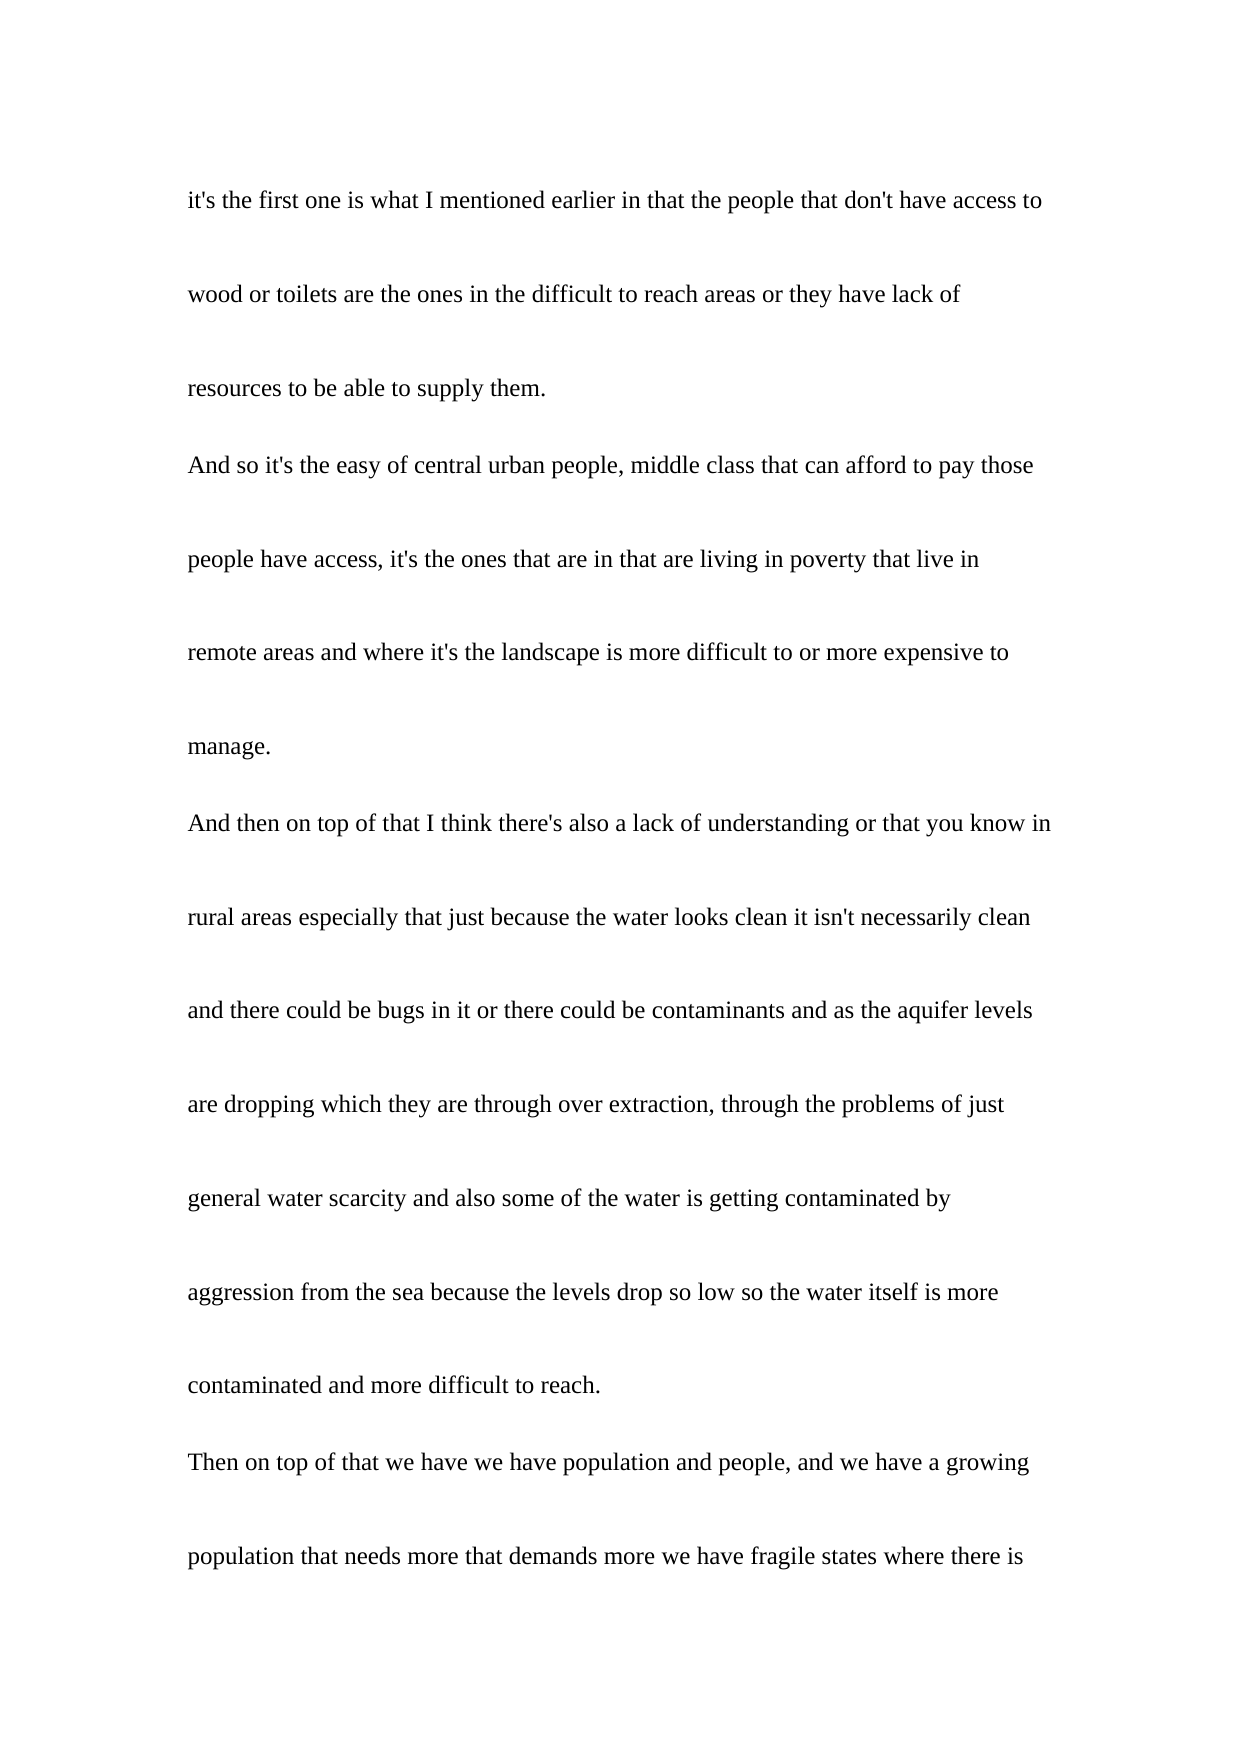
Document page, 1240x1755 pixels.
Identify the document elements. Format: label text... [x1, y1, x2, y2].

text And so it's the easy of central urban people, middle class that can afford to pay those people have access, it's the ones that are in that are living in poverty that live in remote areas and where it's the landscape is more difficult to or more expensive to manage. [187, 423, 1052, 766]
text And then on top of that I think there's also a lack of understanding or that you know in rural areas especially that just because the water looks clean it isn't necessarily clean and there could be bugs in it or there could be contaminants and as the aquifer levels are dropping which they are through over extraction, through the problems of just general water scarcity and also some of the water is getting contaminated by aggression from the sea because the levels drop so low so the water itself is more contaminated and more difficult to reach. [187, 781, 1052, 1406]
text it's the first one is what I mentioned earlier in that the people that don't have access to wood or toilets are the ones in the difficult to reach areas or they have lack of resources to be able to supply them. [187, 158, 1052, 408]
text Then on top of that we have we have population and people, and we have a growing population that needs more that demands more we have fragile states where there is [187, 1420, 1052, 1576]
